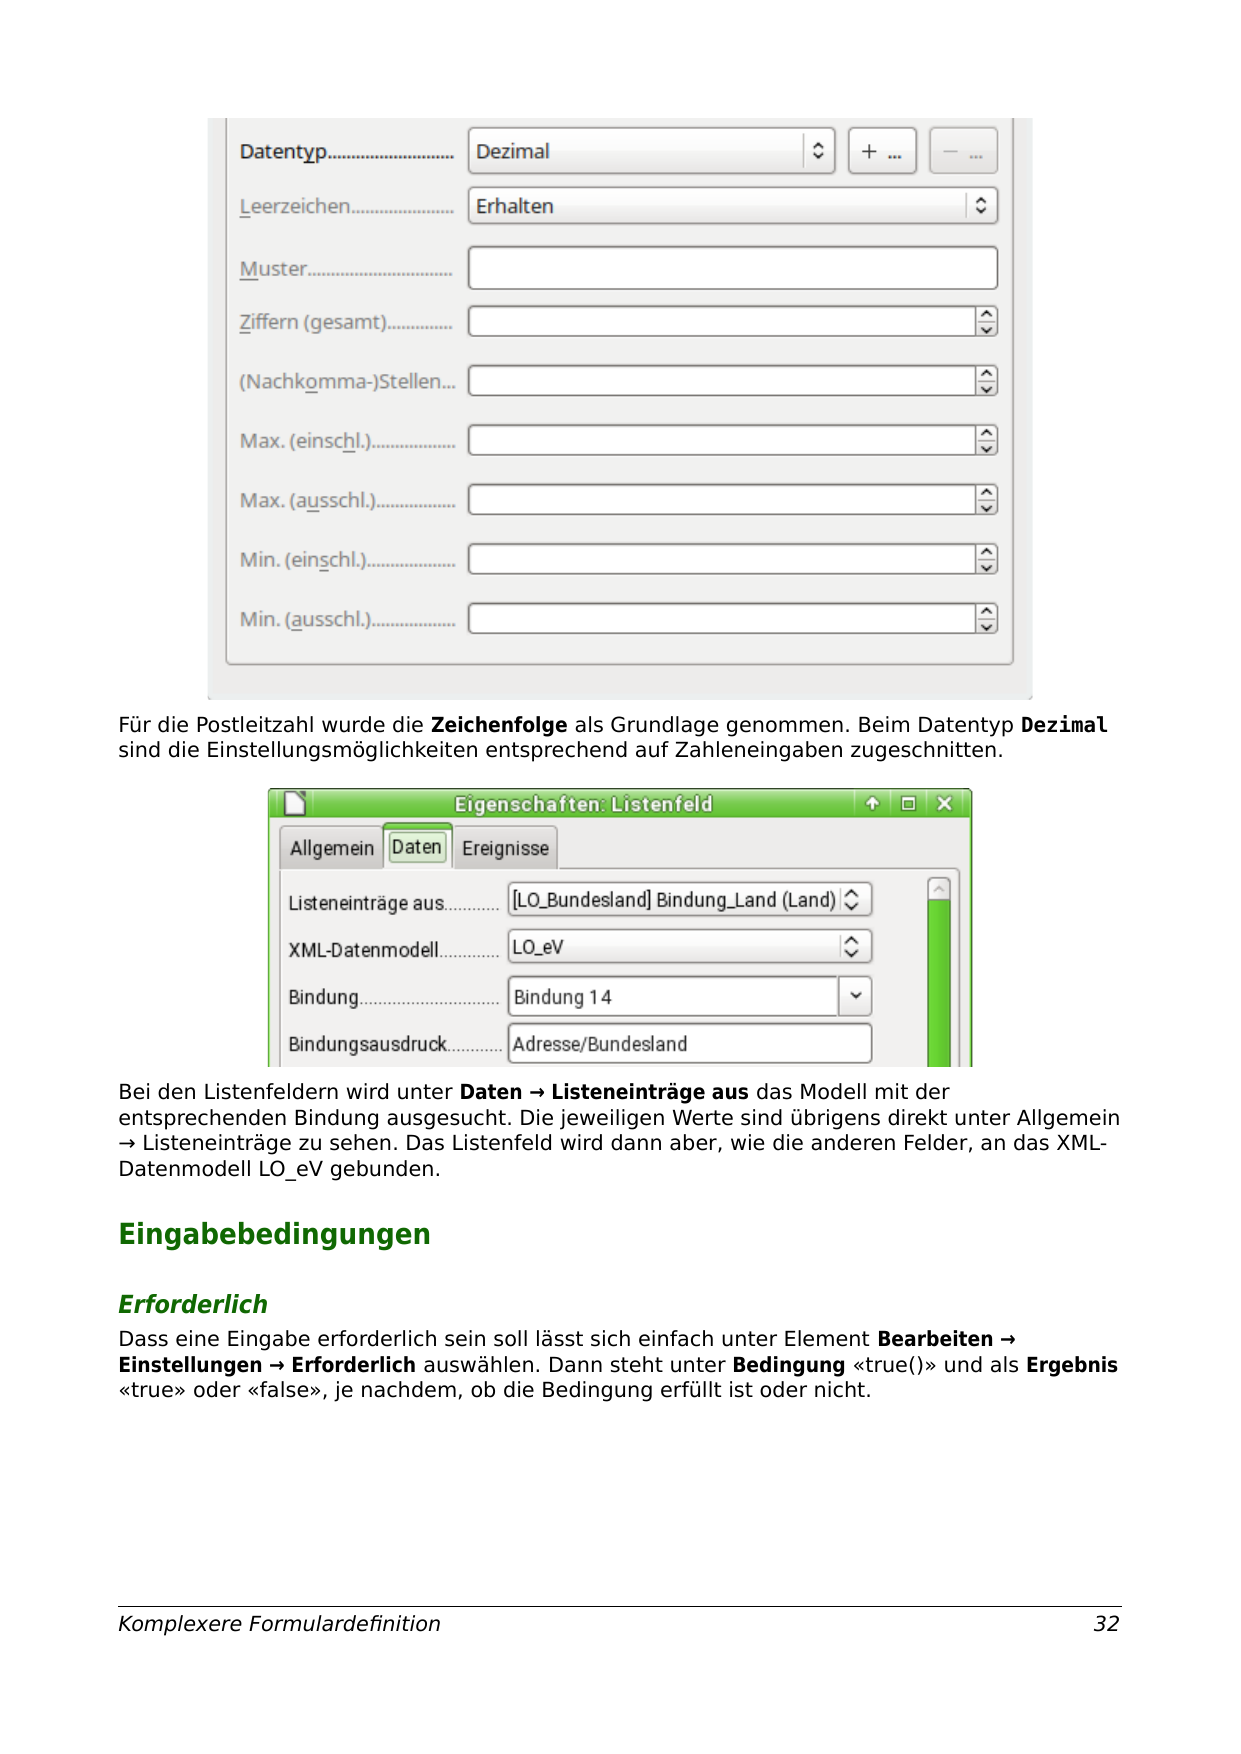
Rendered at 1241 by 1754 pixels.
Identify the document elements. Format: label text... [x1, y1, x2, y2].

subtitle Eingabebedingungen [118, 1218, 1122, 1252]
text Dass eine Eingabe erforderlich sein soll lässt sich einfach unter Element Bearbeiten → Einstellungen → Erforderlich auswählen. Dann steht unter Bedingung «true()» und als Ergebnis «true» oder «false», je nachdem, ob die Bedingung erfüllt ist oder nicht. [118, 1327, 1122, 1403]
subtitle Erforderlich [118, 1291, 1122, 1320]
picture [267, 788, 973, 1067]
text Bei den Listenfeldern wird unter Daten → Listeneinträge aus das Modell mit der entsprechenden Bindung ausgesucht. Die jeweiligen Werte sind übrigens direkt unter Allgemein → Listeneinträge zu sehen. Das Listenfeld wird dann aber, wie die anderen Felder, an das XML-Datenmodell LO_eV gebunden. [118, 1080, 1122, 1181]
text Für die Postleitzahl wurde die Zeichenfolge als Grundlage genommen. Beim Datentyp Dezimal sind die Einstellungsmöglichkeiten entsprechend auf Zahleneingaben zugeschnitten. [118, 713, 1122, 763]
picture [207, 118, 1033, 700]
